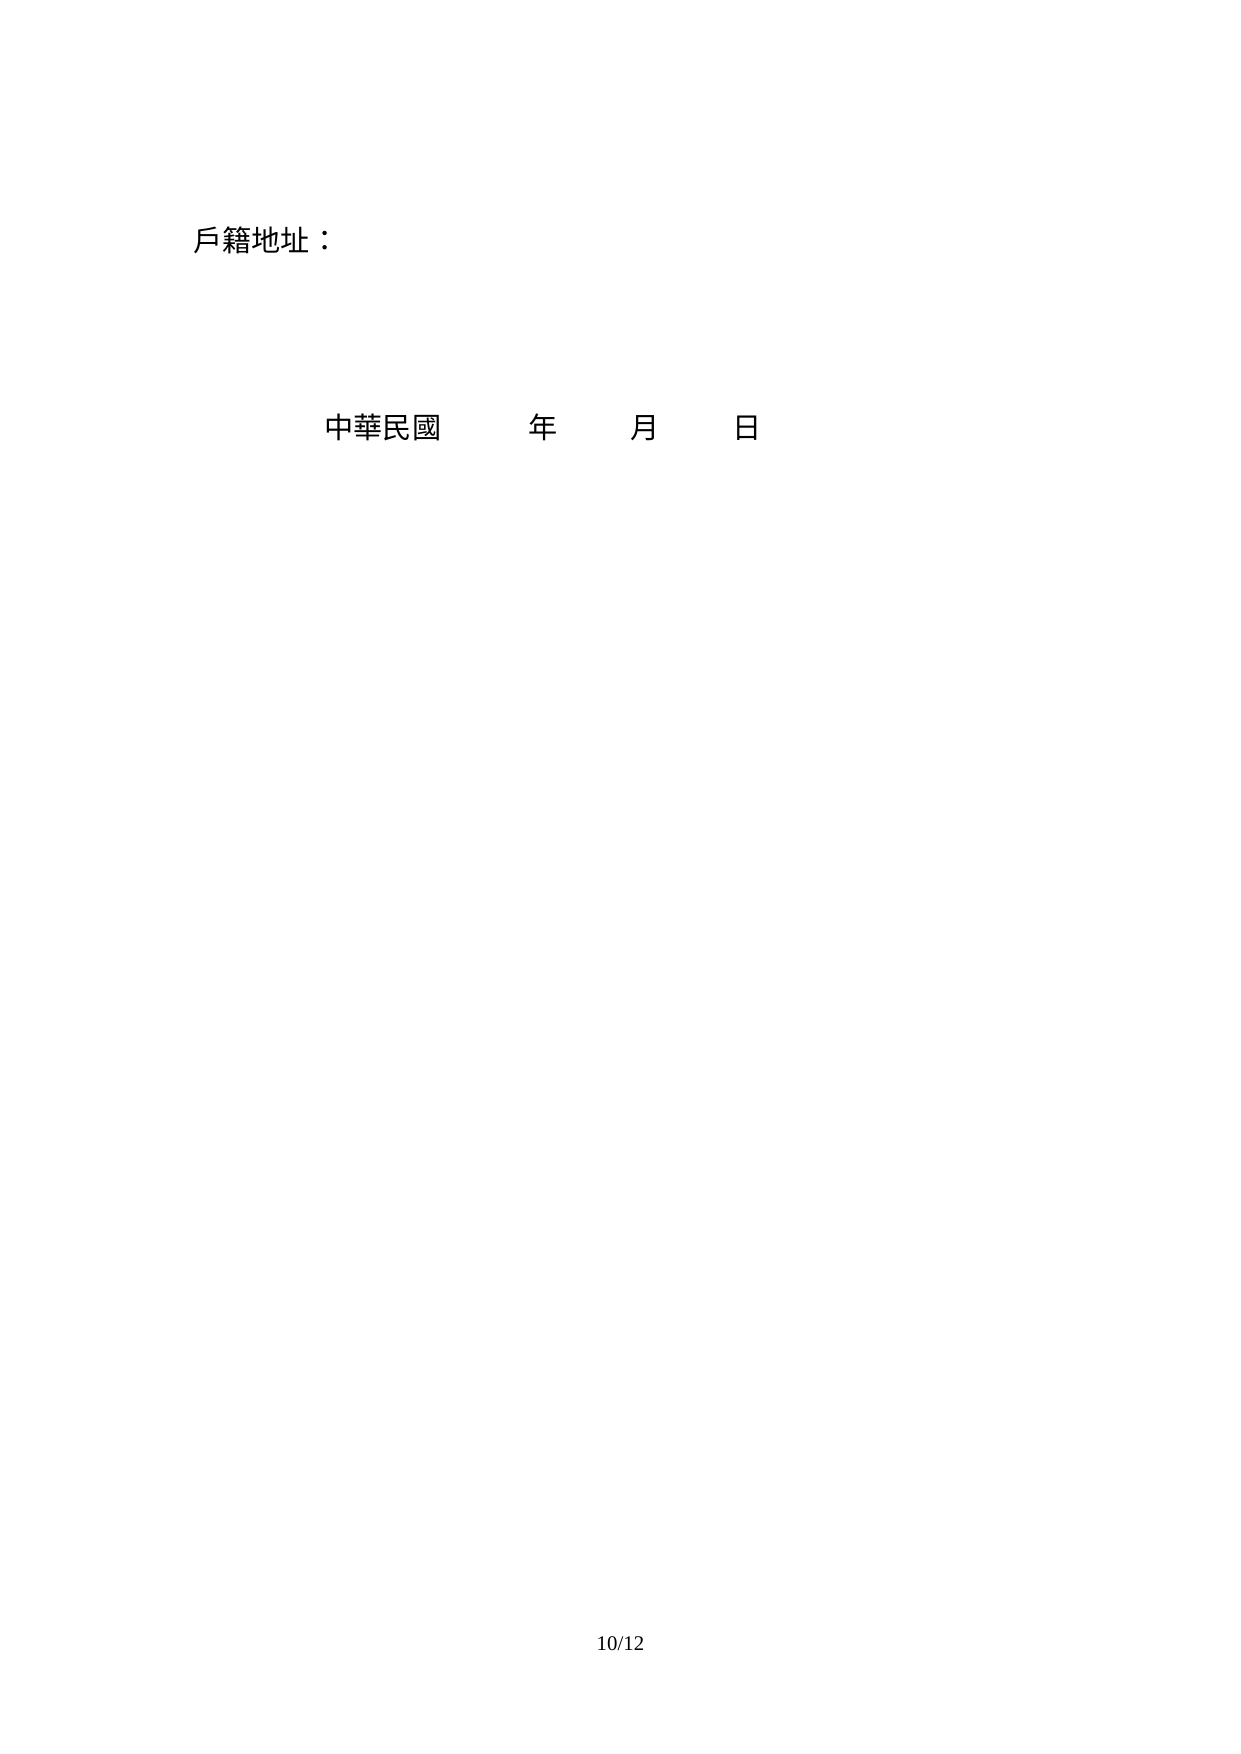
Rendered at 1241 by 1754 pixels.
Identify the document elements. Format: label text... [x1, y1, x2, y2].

text 中華民國 年 月 日 [193, 384, 1122, 447]
text 戶籍地址： [193, 197, 1122, 259]
